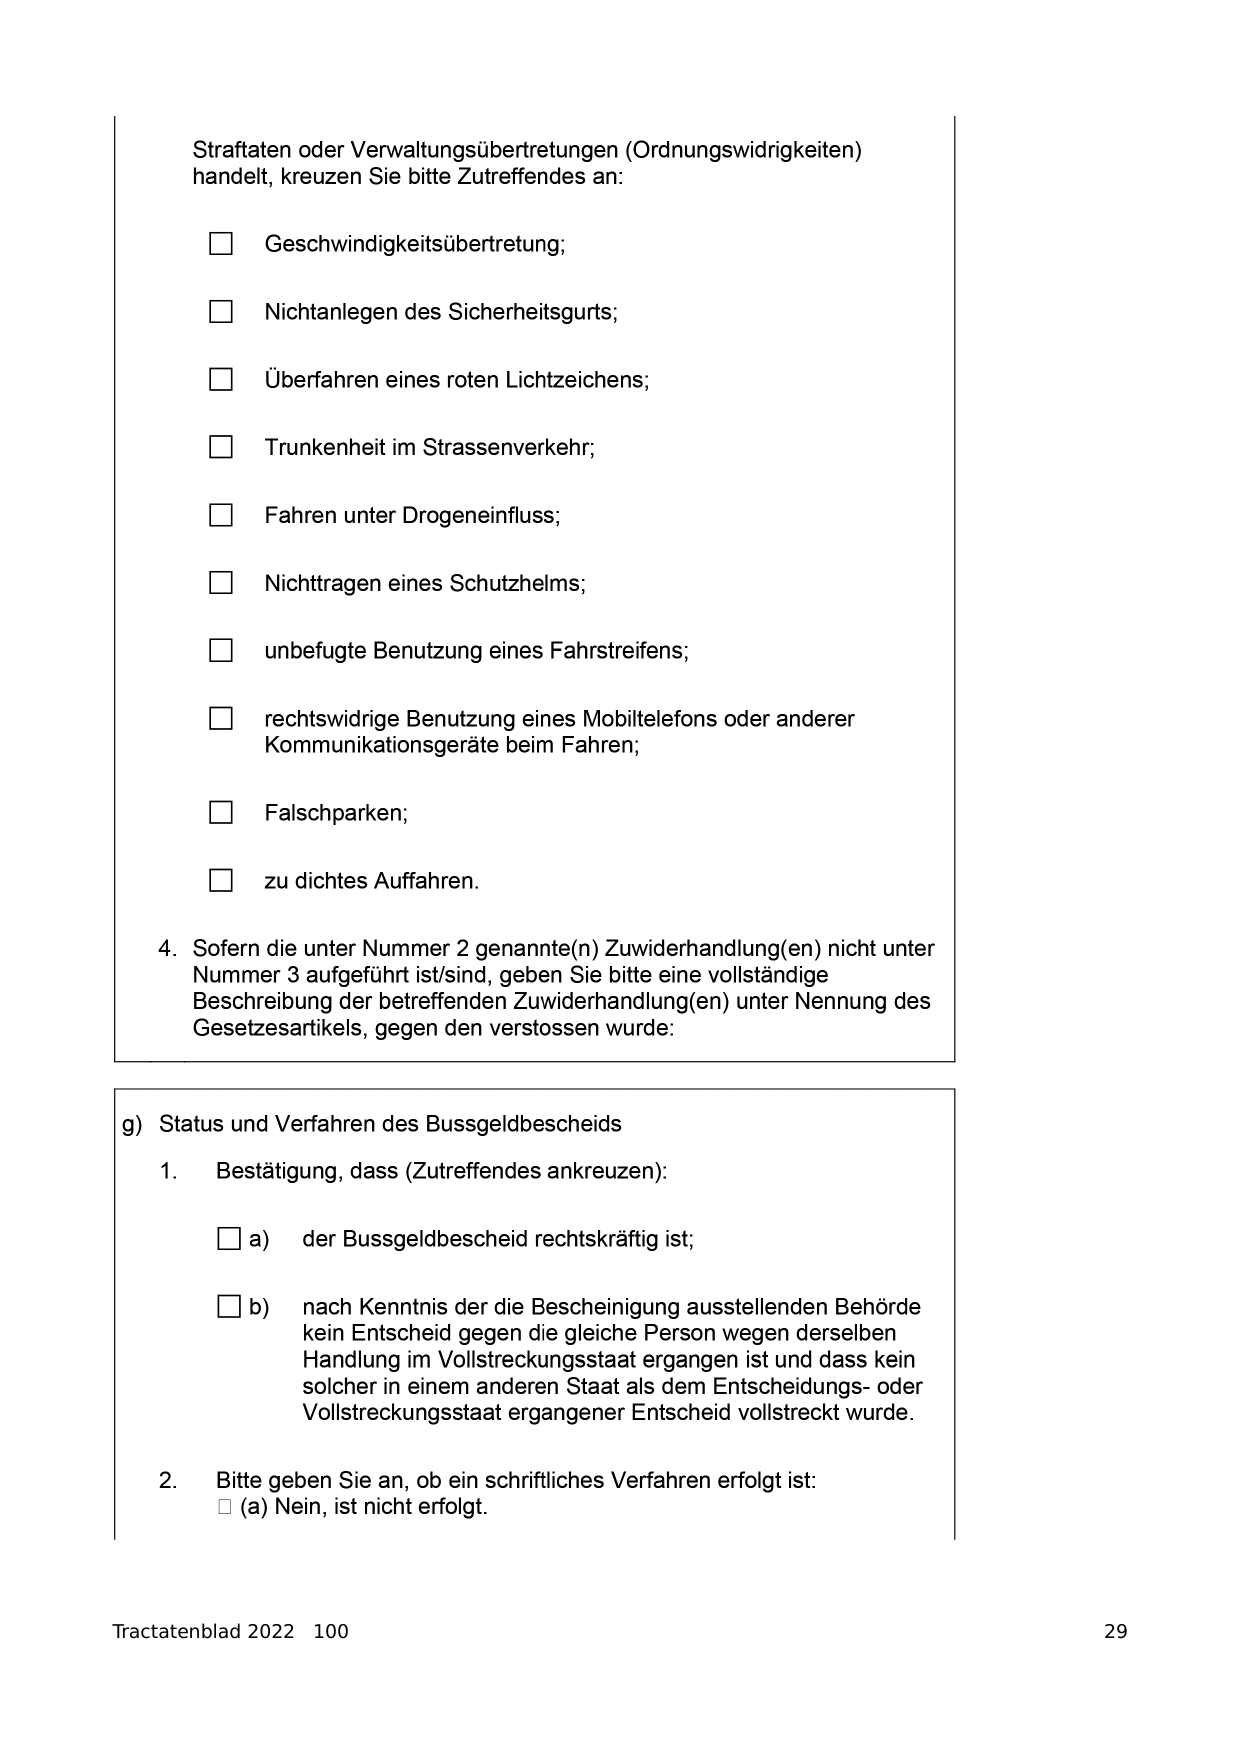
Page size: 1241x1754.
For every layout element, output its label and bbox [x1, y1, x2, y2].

picture [112, 116, 975, 1540]
